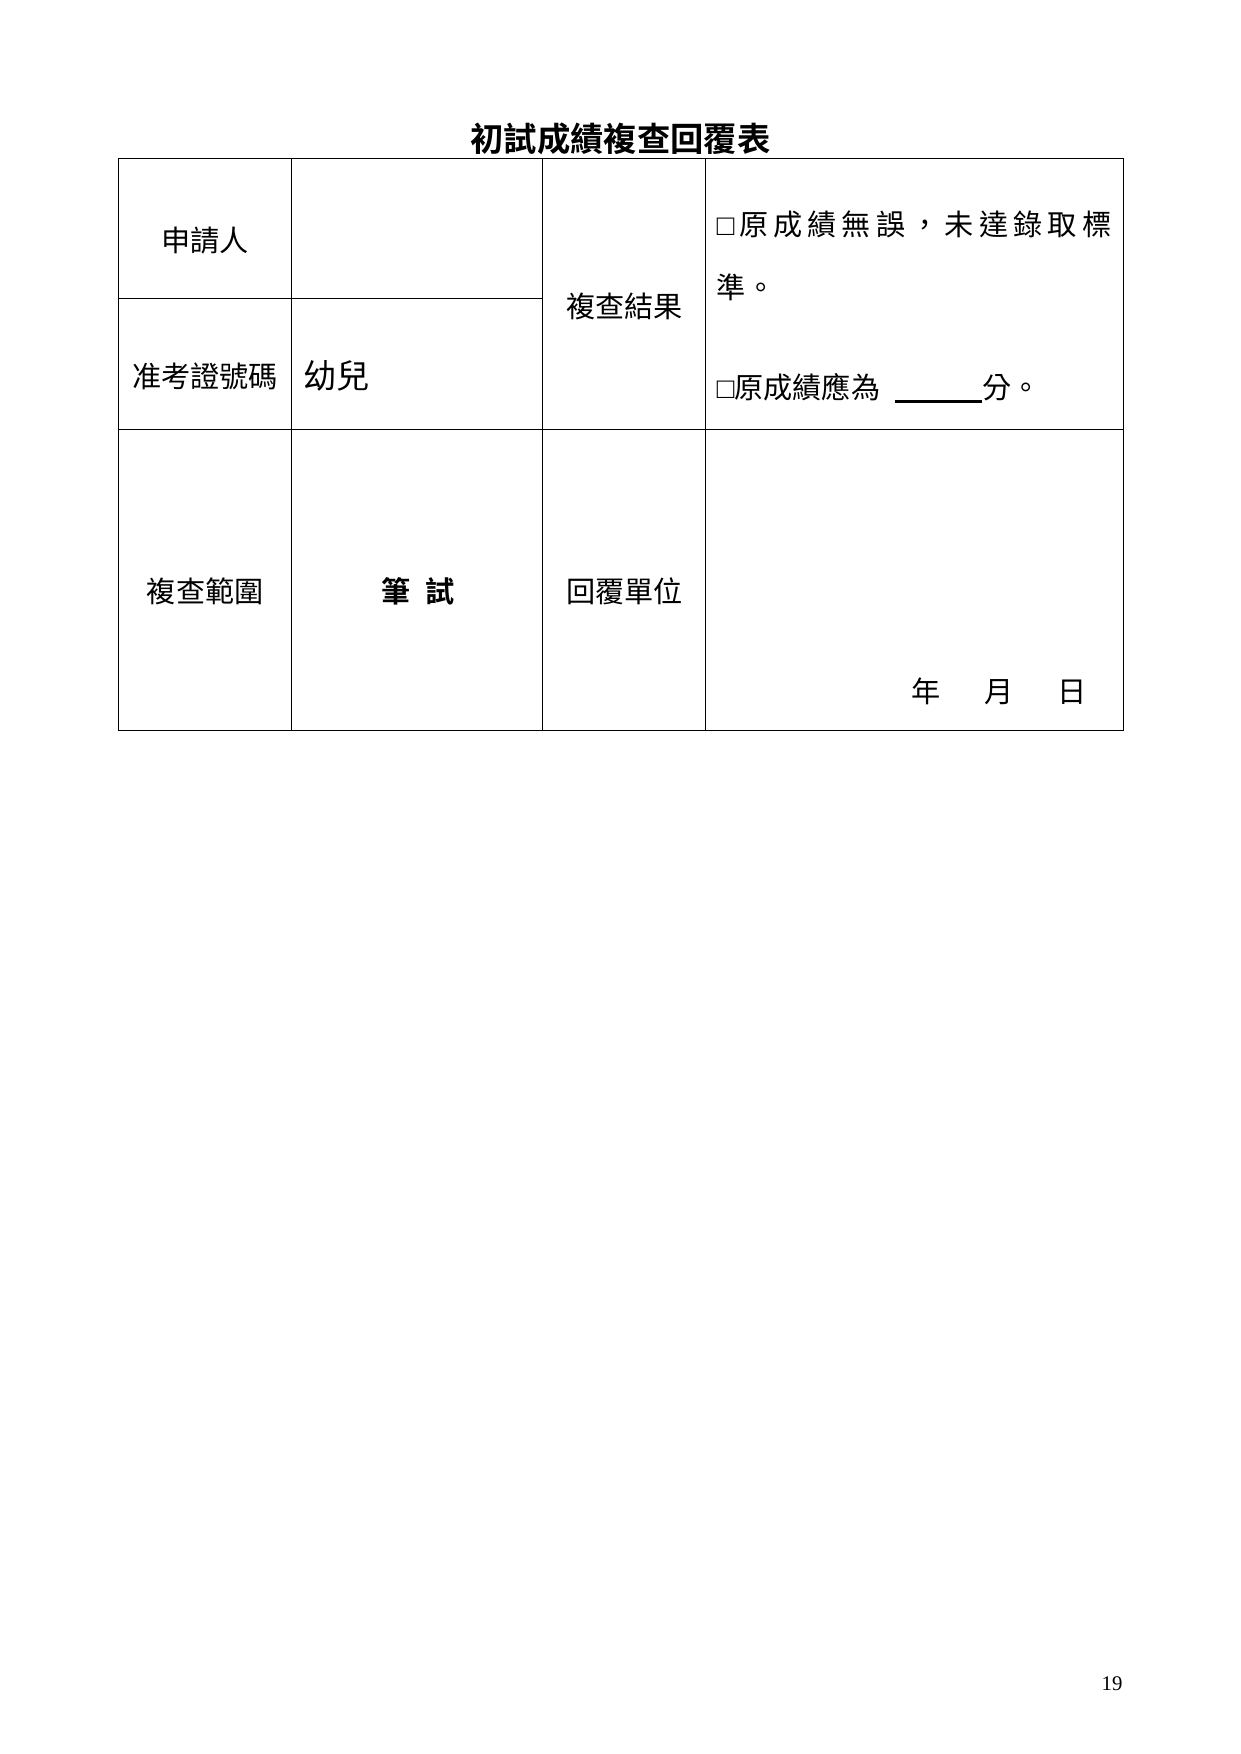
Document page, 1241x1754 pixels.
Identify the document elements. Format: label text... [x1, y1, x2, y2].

table_cell 幼兒 [292, 299, 542, 428]
table_cell 年 月 日 [706, 430, 1123, 729]
table_header □原成績無誤，未達錄取標準。 □原成績應為 分。 [706, 159, 1123, 428]
table_header [292, 159, 542, 298]
table_cell 複查範圍 [119, 430, 291, 729]
table_cell 筆 試 [292, 430, 542, 729]
table_cell 回覆單位 [543, 430, 705, 729]
table_cell 准考證號碼 [119, 299, 291, 428]
table_header 申請人 [119, 159, 291, 298]
text 初試成績複查回覆表 [118, 96, 1122, 158]
table_header 複查結果 [543, 159, 705, 428]
